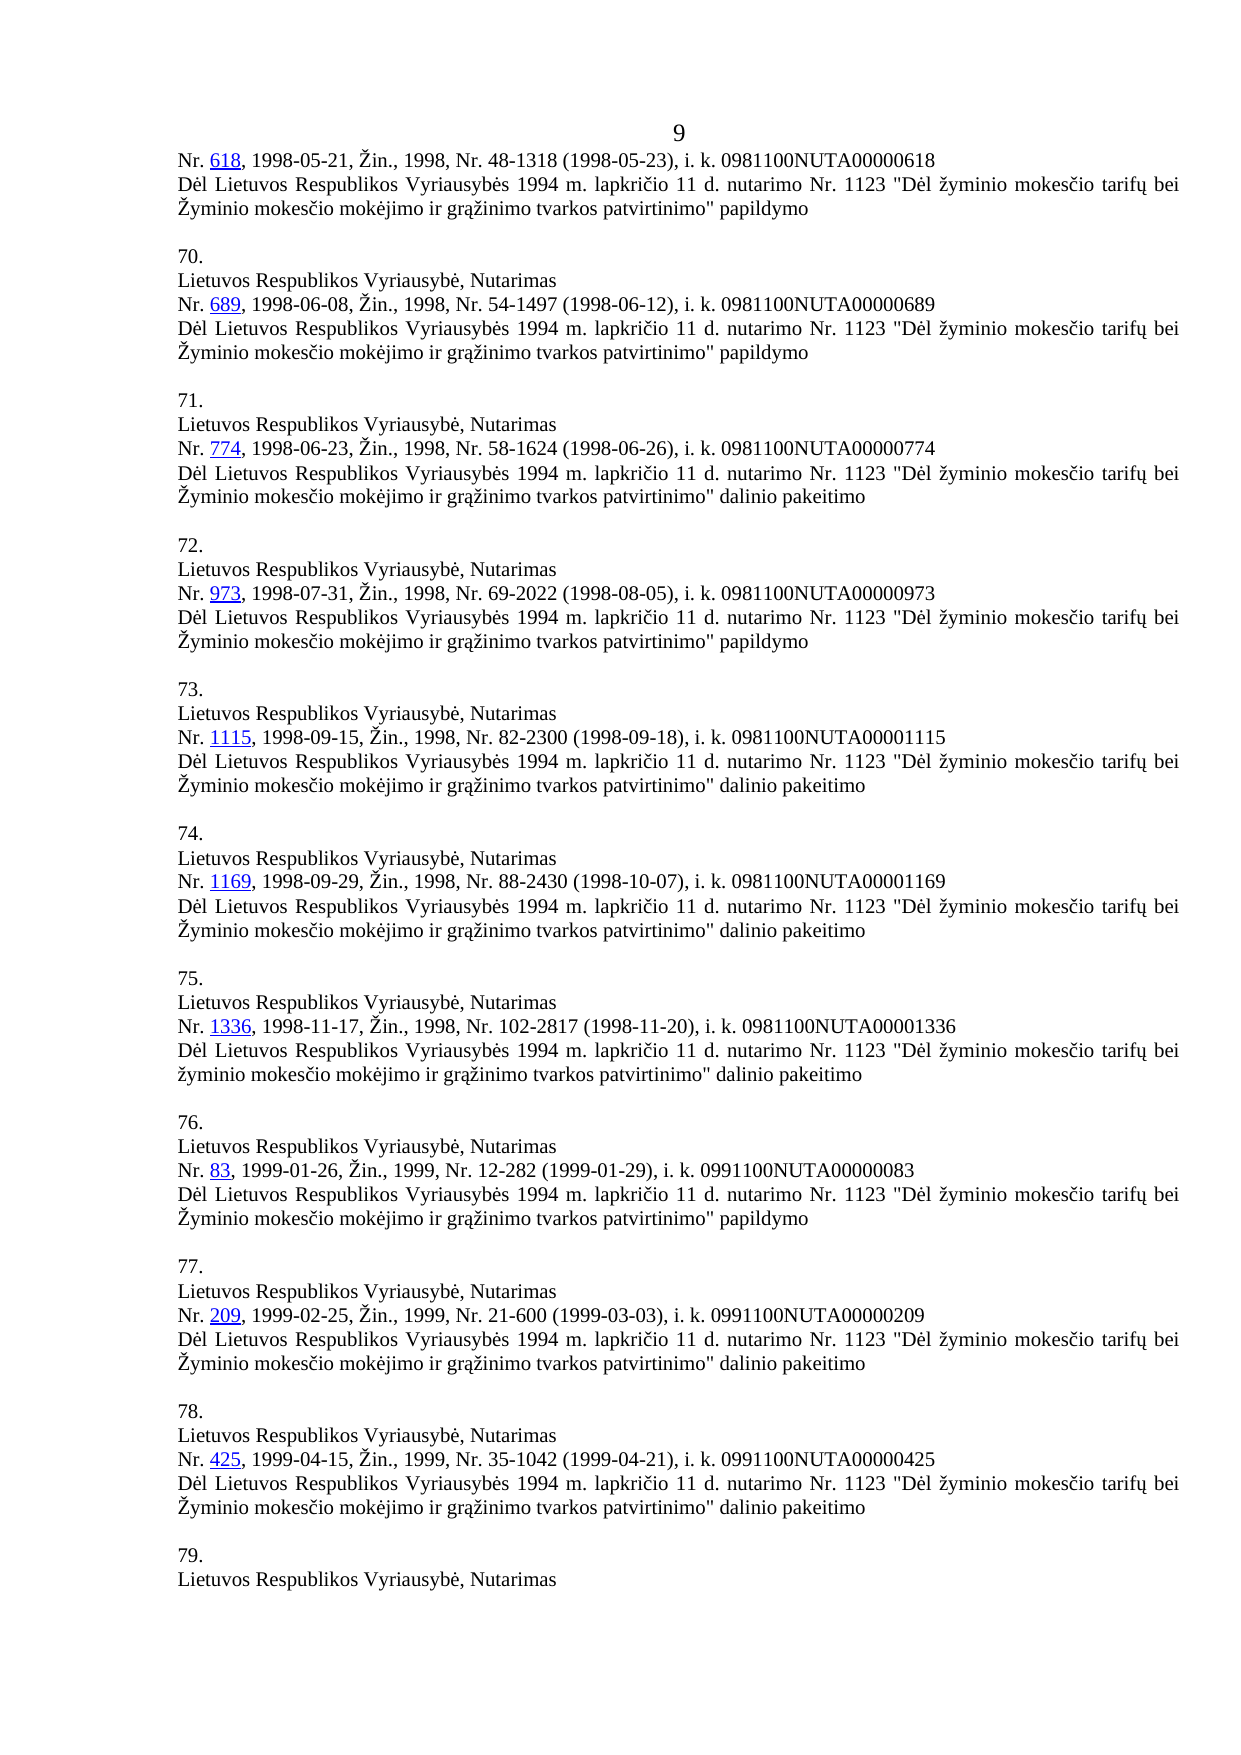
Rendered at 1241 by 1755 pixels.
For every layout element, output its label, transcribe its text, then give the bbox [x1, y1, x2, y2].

text 79. [177, 1543, 1181, 1567]
text Dėl Lietuvos Respublikos Vyriausybės 1994 m. lapkričio 11 d. nutarimo Nr. 1123 "Dėl žyminio mokesčio tarifų bei Žyminio mokesčio mokėjimo ir grąžinimo tvarkos patvirtinimo" dalinio pakeitimo [177, 1327, 1181, 1375]
text Lietuvos Respublikos Vyriausybė, Nutarimas [177, 557, 1181, 581]
text Dėl Lietuvos Respublikos Vyriausybės 1994 m. lapkričio 11 d. nutarimo Nr. 1123 "Dėl žyminio mokesčio tarifų bei Žyminio mokesčio mokėjimo ir grąžinimo tvarkos patvirtinimo" dalinio pakeitimo [177, 749, 1181, 797]
text 74. [177, 821, 1181, 845]
text Lietuvos Respublikos Vyriausybė, Nutarimas [177, 845, 1181, 869]
text Lietuvos Respublikos Vyriausybė, Nutarimas [177, 1423, 1181, 1447]
text 70. [177, 244, 1181, 268]
text Nr. 689, 1998-06-08, Žin., 1998, Nr. 54-1497 (1998-06-12), i. k. 0981100NUTA00000689 [177, 292, 1181, 316]
text Lietuvos Respublikos Vyriausybė, Nutarimas [177, 1278, 1181, 1303]
text Lietuvos Respublikos Vyriausybė, Nutarimas [177, 1134, 1181, 1158]
text Dėl Lietuvos Respublikos Vyriausybės 1994 m. lapkričio 11 d. nutarimo Nr. 1123 "Dėl žyminio mokesčio tarifų bei Žyminio mokesčio mokėjimo ir grąžinimo tvarkos patvirtinimo" dalinio pakeitimo [177, 460, 1181, 508]
text Nr. 1336, 1998-11-17, Žin., 1998, Nr. 102-2817 (1998-11-20), i. k. 0981100NUTA00001336 [177, 1014, 1181, 1038]
text Dėl Lietuvos Respublikos Vyriausybės 1994 m. lapkričio 11 d. nutarimo Nr. 1123 "Dėl žyminio mokesčio tarifų bei Žyminio mokesčio mokėjimo ir grąžinimo tvarkos patvirtinimo" papildymo [177, 172, 1181, 220]
text Nr. 774, 1998-06-23, Žin., 1998, Nr. 58-1624 (1998-06-26), i. k. 0981100NUTA00000774 [177, 436, 1181, 460]
text 72. [177, 533, 1181, 557]
text Dėl Lietuvos Respublikos Vyriausybės 1994 m. lapkričio 11 d. nutarimo Nr. 1123 "Dėl žyminio mokesčio tarifų bei Žyminio mokesčio mokėjimo ir grąžinimo tvarkos patvirtinimo" papildymo [177, 1182, 1181, 1230]
text Lietuvos Respublikos Vyriausybė, Nutarimas [177, 1567, 1181, 1591]
text 75. [177, 966, 1181, 990]
text Nr. 1169, 1998-09-29, Žin., 1998, Nr. 88-2430 (1998-10-07), i. k. 0981100NUTA00001169 [177, 869, 1181, 893]
text Dėl Lietuvos Respublikos Vyriausybės 1994 m. lapkričio 11 d. nutarimo Nr. 1123 "Dėl žyminio mokesčio tarifų bei žyminio mokesčio mokėjimo ir grąžinimo tvarkos patvirtinimo" dalinio pakeitimo [177, 1038, 1181, 1086]
text Lietuvos Respublikos Vyriausybė, Nutarimas [177, 412, 1181, 436]
text Dėl Lietuvos Respublikos Vyriausybės 1994 m. lapkričio 11 d. nutarimo Nr. 1123 "Dėl žyminio mokesčio tarifų bei Žyminio mokesčio mokėjimo ir grąžinimo tvarkos patvirtinimo" dalinio pakeitimo [177, 1471, 1181, 1519]
text Nr. 209, 1999-02-25, Žin., 1999, Nr. 21-600 (1999-03-03), i. k. 0991100NUTA00000209 [177, 1303, 1181, 1327]
text 76. [177, 1110, 1181, 1134]
text 73. [177, 677, 1181, 701]
text 77. [177, 1254, 1181, 1278]
text Lietuvos Respublikos Vyriausybė, Nutarimas [177, 268, 1181, 292]
text Dėl Lietuvos Respublikos Vyriausybės 1994 m. lapkričio 11 d. nutarimo Nr. 1123 "Dėl žyminio mokesčio tarifų bei Žyminio mokesčio mokėjimo ir grąžinimo tvarkos patvirtinimo" dalinio pakeitimo [177, 893, 1181, 942]
text 71. [177, 388, 1181, 412]
text Nr. 973, 1998-07-31, Žin., 1998, Nr. 69-2022 (1998-08-05), i. k. 0981100NUTA00000973 [177, 581, 1181, 605]
text Nr. 425, 1999-04-15, Žin., 1999, Nr. 35-1042 (1999-04-21), i. k. 0991100NUTA00000425 [177, 1447, 1181, 1471]
text Nr. 1115, 1998-09-15, Žin., 1998, Nr. 82-2300 (1998-09-18), i. k. 0981100NUTA00001115 [177, 725, 1181, 749]
text Lietuvos Respublikos Vyriausybė, Nutarimas [177, 701, 1181, 725]
text 78. [177, 1399, 1181, 1423]
text Dėl Lietuvos Respublikos Vyriausybės 1994 m. lapkričio 11 d. nutarimo Nr. 1123 "Dėl žyminio mokesčio tarifų bei Žyminio mokesčio mokėjimo ir grąžinimo tvarkos patvirtinimo" papildymo [177, 316, 1181, 364]
text Nr. 618, 1998-05-21, Žin., 1998, Nr. 48-1318 (1998-05-23), i. k. 0981100NUTA00000618 [177, 148, 1181, 172]
text Dėl Lietuvos Respublikos Vyriausybės 1994 m. lapkričio 11 d. nutarimo Nr. 1123 "Dėl žyminio mokesčio tarifų bei Žyminio mokesčio mokėjimo ir grąžinimo tvarkos patvirtinimo" papildymo [177, 605, 1181, 653]
text Nr. 83, 1999-01-26, Žin., 1999, Nr. 12-282 (1999-01-29), i. k. 0991100NUTA00000083 [177, 1158, 1181, 1182]
text Lietuvos Respublikos Vyriausybė, Nutarimas [177, 990, 1181, 1014]
